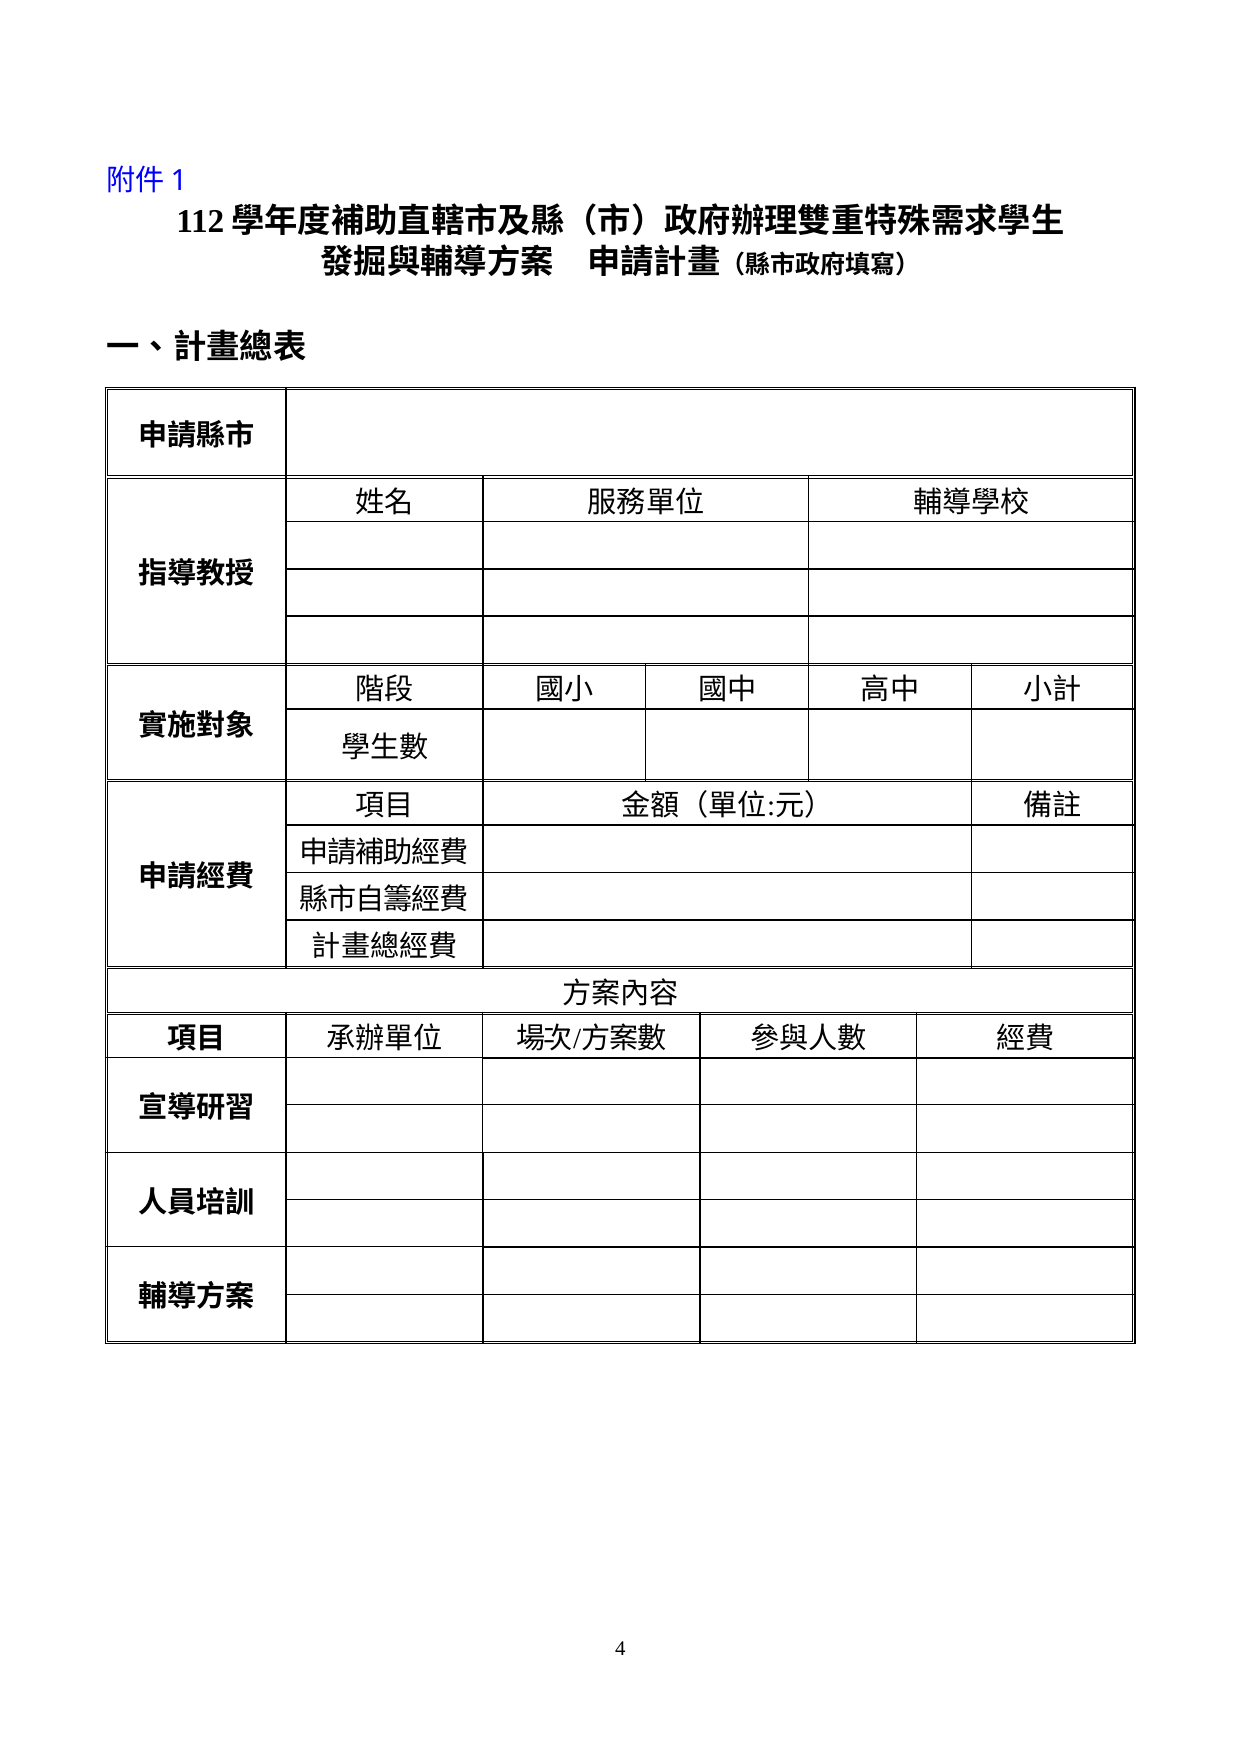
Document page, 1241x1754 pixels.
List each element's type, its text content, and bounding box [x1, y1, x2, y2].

table_cell 項目 [287, 782, 482, 824]
table_cell [484, 617, 808, 663]
table_cell [484, 1153, 699, 1199]
table_cell 人員培訓 [108, 1153, 285, 1246]
table_cell 高中 [809, 666, 971, 708]
table_cell [972, 710, 1132, 779]
table_cell 申請經費 [108, 782, 285, 966]
table_cell [484, 710, 645, 779]
table_cell 姓名 [287, 479, 482, 521]
table_cell [484, 873, 971, 919]
table_cell [917, 1153, 1132, 1199]
table_cell [701, 1153, 916, 1199]
table_cell [287, 1200, 482, 1246]
table_cell 項目 [108, 1015, 285, 1057]
table_cell [484, 1295, 699, 1341]
table_cell [484, 921, 971, 966]
table_cell 承辦單位 [287, 1015, 482, 1057]
table_cell 學生數 [287, 710, 482, 779]
table_cell 場次/方案數 [483, 1015, 699, 1057]
table_cell [483, 1105, 699, 1152]
table_cell 實施對象 [108, 666, 285, 779]
text 112學年度補助直轄市及縣（市）政府辦理雙重特殊需求學生 [106, 199, 1134, 241]
table_cell 輔導學校 [809, 479, 1132, 521]
table_cell [809, 710, 971, 779]
table_cell [917, 1248, 1132, 1293]
table_cell [917, 1200, 1132, 1246]
table_cell [701, 1248, 916, 1293]
table_cell [809, 570, 1132, 615]
table_cell 方案內容 [108, 969, 1132, 1012]
table_cell 金額（單位:元） [484, 782, 971, 824]
list 附件1 [106, 156, 1134, 199]
table_cell 服務單位 [484, 479, 808, 521]
table_cell 階段 [287, 666, 482, 708]
table_cell [917, 1105, 1132, 1152]
table_cell [287, 617, 482, 663]
table_cell 小計 [972, 666, 1132, 708]
text 發掘與輔導方案 申請計畫（縣市政府填寫） [106, 241, 1134, 282]
table_cell 經費 [917, 1015, 1132, 1057]
table_cell 備註 [972, 782, 1132, 824]
table_cell [701, 1200, 916, 1246]
table_cell [287, 1105, 482, 1152]
table_cell 國小 [484, 666, 645, 708]
table_cell [287, 570, 482, 615]
table_cell [484, 1200, 699, 1246]
table_cell 縣市自籌經費 [287, 873, 482, 919]
table_cell 申請補助經費 [287, 826, 482, 872]
table_cell [287, 522, 482, 568]
table_cell 宣導研習 [108, 1058, 285, 1152]
text 一、計畫總表 [106, 320, 1134, 368]
table_header [287, 390, 1132, 475]
table_cell [701, 1295, 916, 1341]
table_cell [972, 826, 1132, 872]
table_cell 計畫總經費 [287, 921, 482, 966]
table_cell [484, 522, 808, 568]
table_cell [484, 570, 808, 615]
table_cell [701, 1105, 916, 1152]
table_cell [287, 1247, 482, 1293]
table_cell [287, 1153, 482, 1199]
table_cell [287, 1058, 482, 1104]
table_cell 指導教授 [108, 479, 285, 663]
table_cell [483, 1059, 699, 1104]
table_cell 國中 [646, 666, 808, 708]
table_cell 參與人數 [701, 1015, 916, 1057]
table_cell [917, 1059, 1132, 1104]
table_cell [972, 921, 1132, 966]
table_cell [484, 1248, 699, 1293]
table_cell [646, 710, 808, 779]
table_cell [917, 1295, 1132, 1341]
table_cell [287, 1295, 482, 1341]
table_cell [484, 826, 971, 872]
table_header 申請縣市 [108, 390, 285, 475]
table_cell [809, 617, 1132, 663]
table_cell [972, 873, 1132, 919]
table_cell [809, 522, 1132, 568]
table_cell 輔導方案 [108, 1247, 285, 1341]
table_cell [701, 1059, 916, 1104]
